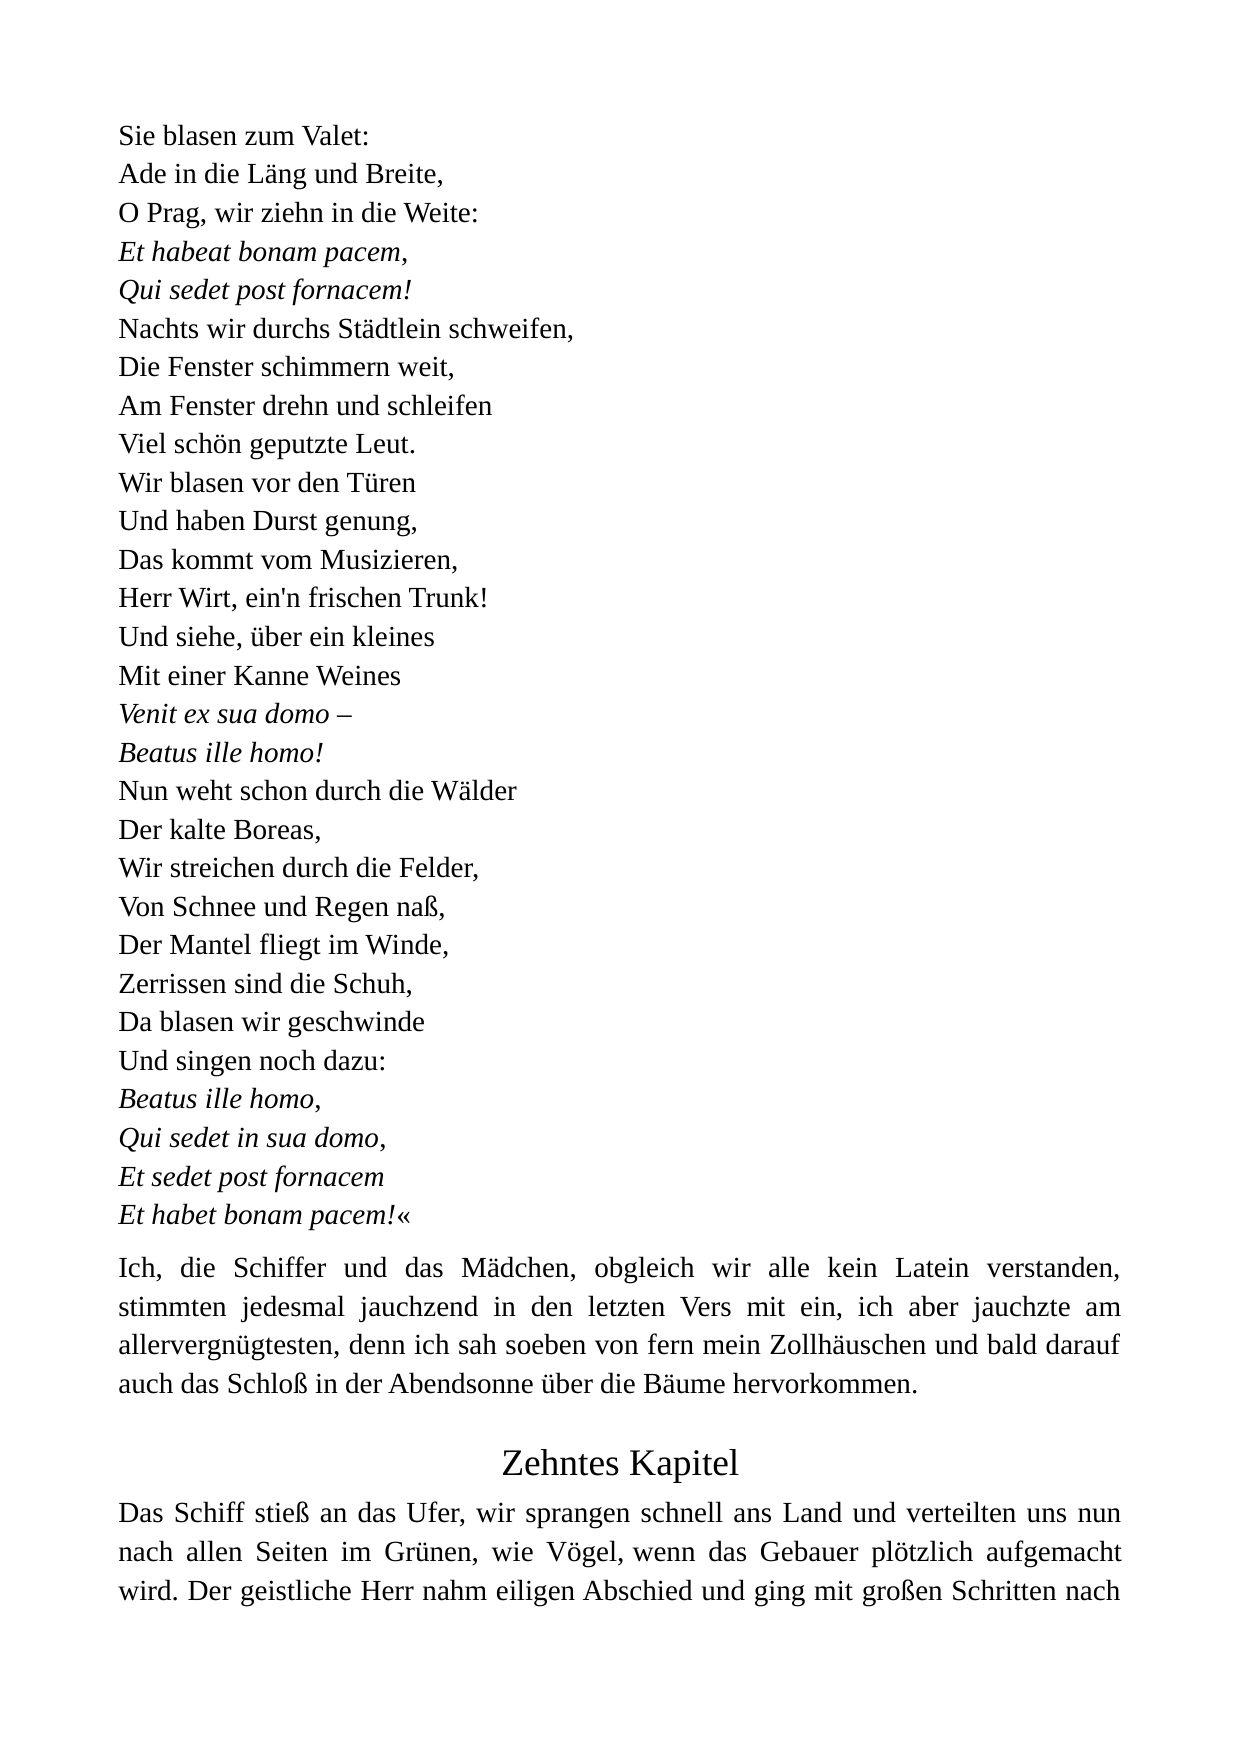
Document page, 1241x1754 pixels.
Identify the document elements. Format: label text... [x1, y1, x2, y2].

text Et sedet post fornacem [118, 1159, 1122, 1192]
text Und singen noch dazu: [118, 1043, 1122, 1077]
text Zerrissen sind die Schuh, [118, 966, 1122, 999]
text Wir blasen vor den Türen [118, 465, 1122, 498]
text Und haben Durst genung, [118, 503, 1122, 537]
text Beatus ille homo! [118, 735, 1122, 768]
text Die Fenster schimmern weit, [118, 349, 1122, 383]
text Qui sedet post fornacem! [118, 272, 1122, 306]
text Der kalte Boreas, [118, 812, 1122, 845]
text Das Schiff stieß an das Ufer, wir sprangen schnell ans Land und verteilten uns nun nach allen Seiten im Grünen, wie Vögel, wenn das Gebauer plötzlich aufgemacht wird. Der geistliche Herr nahm eiligen Abschied und ging mit großen Schritten nach [118, 1496, 1122, 1606]
subtitle Zehntes Kapitel [118, 1440, 1122, 1483]
text Ade in die Läng und Breite, [118, 157, 1122, 190]
text Von Schnee und Regen naß, [118, 889, 1122, 922]
text Ich, die Schiffer und das Mädchen, obgleich wir alle kein Latein verstanden, stimmten jedesmal jauchzend in den letzten Vers mit ein, ich aber jauchzte am allervergnügtesten, denn ich sah soeben von fern mein Zollhäuschen und bald darauf auch das Schloß in der Abendsonne über die Bäume hervorkommen. [118, 1250, 1122, 1399]
text Venit ex sua domo – [118, 696, 1122, 730]
text Wir streichen durch die Felder, [118, 850, 1122, 884]
text Am Fenster drehn und schleifen [118, 388, 1122, 421]
text Nachts wir durchs Städtlein schweifen, [118, 311, 1122, 344]
text Nun weht schon durch die Wälder [118, 773, 1122, 807]
text Der Mantel fliegt im Winde, [118, 927, 1122, 961]
text Beatus ille homo, [118, 1082, 1122, 1115]
text Sie blasen zum Valet: [118, 118, 1122, 152]
text Herr Wirt, ein'n frischen Trunk! [118, 581, 1122, 614]
text Mit einer Kanne Weines [118, 658, 1122, 691]
text Qui sedet in sua domo, [118, 1120, 1122, 1154]
text O Prag, wir ziehn in die Weite: [118, 195, 1122, 229]
text Et habet bonam pacem!« [118, 1197, 1122, 1231]
text Et habeat bonam pacem, [118, 234, 1122, 267]
text Viel schön geputzte Leut. [118, 426, 1122, 460]
text Das kommt vom Musizieren, [118, 542, 1122, 576]
text Da blasen wir geschwinde [118, 1004, 1122, 1038]
text Und siehe, über ein kleines [118, 619, 1122, 653]
